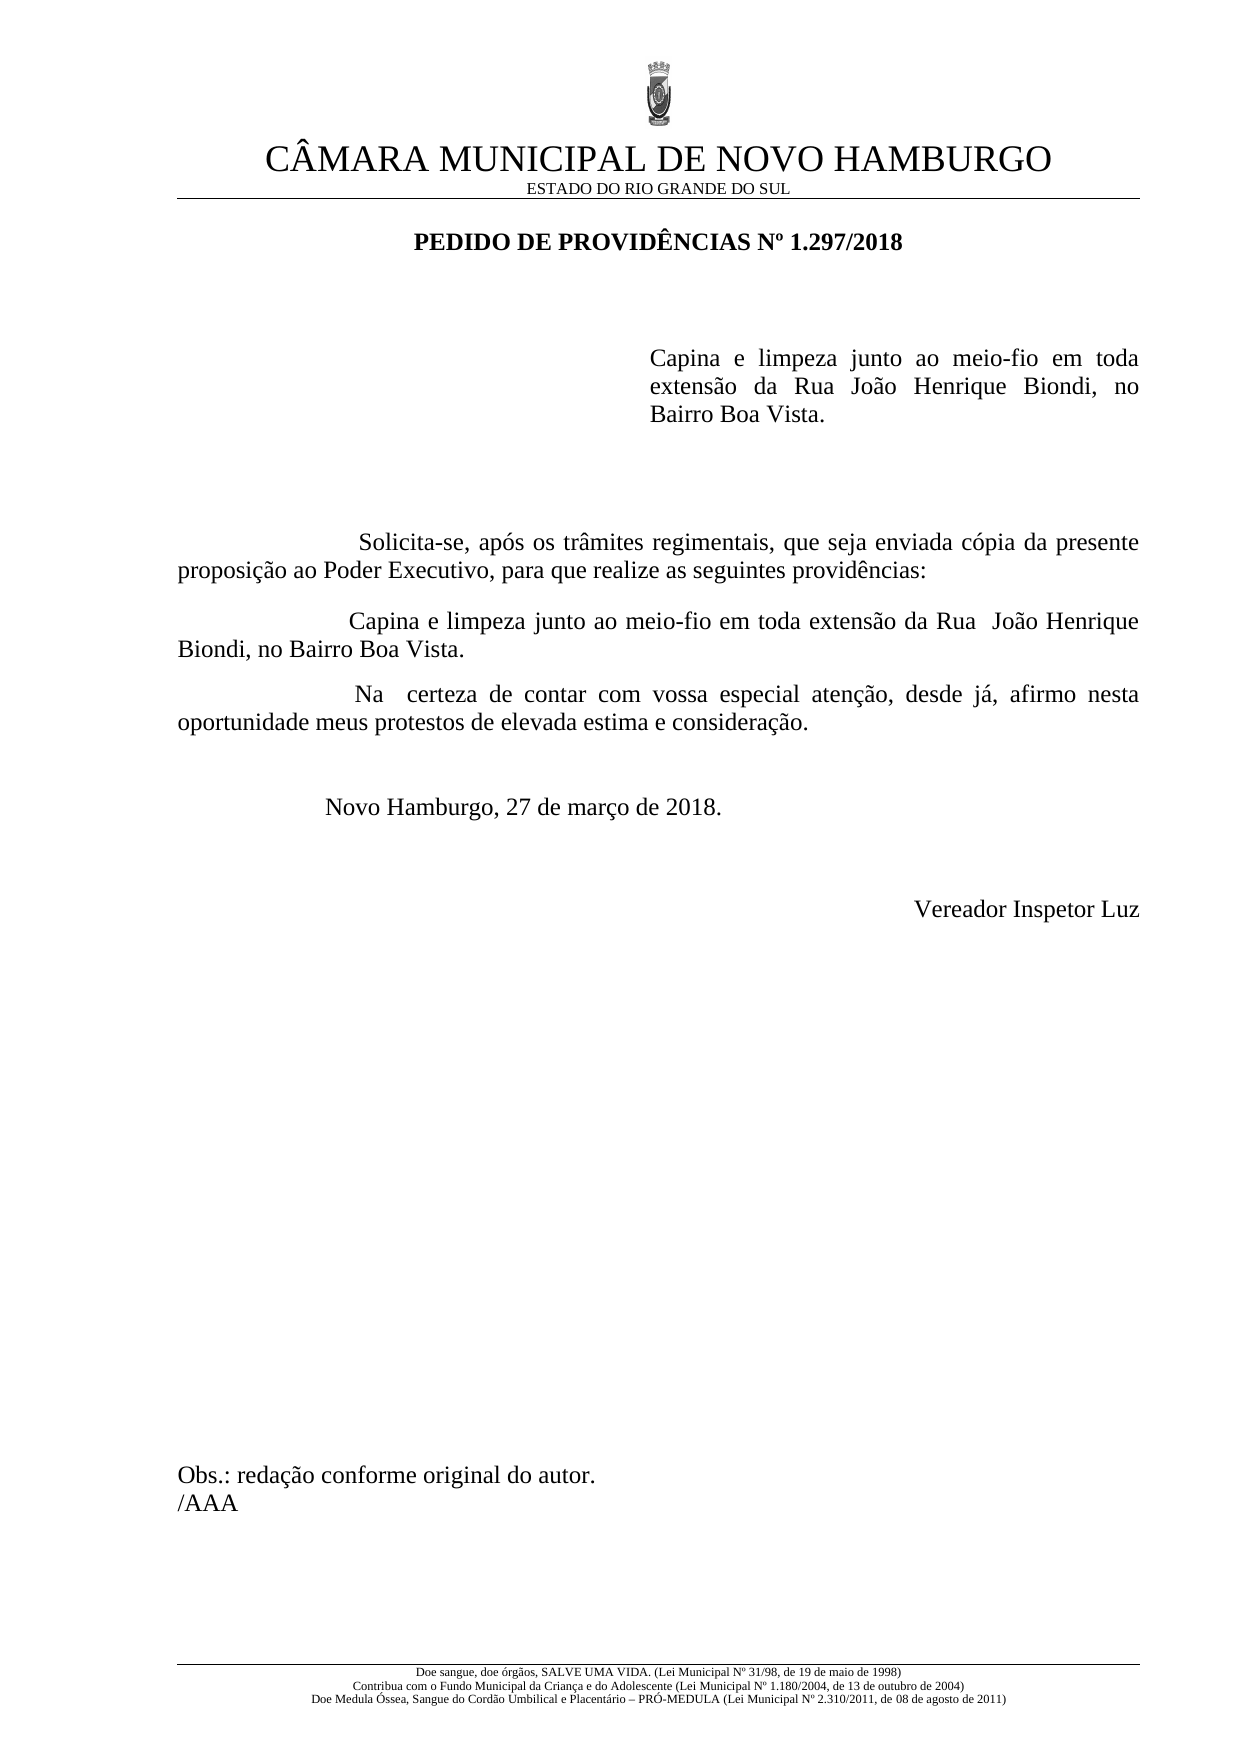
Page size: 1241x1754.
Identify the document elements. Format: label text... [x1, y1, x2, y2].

text /AAA [177, 1489, 1140, 1517]
text Capina e limpeza junto ao meio-fio em toda extensão da Rua João Henrique Biondi, no Bairro Boa Vista. [177, 607, 1140, 662]
text Solicita-se, após os trâmites regimentais, que seja enviada cópia da presente proposição ao Poder Executivo, para que realize as seguintes providências: [177, 528, 1140, 583]
text Novo Hamburgo, 27 de março de 2018. [177, 793, 1140, 821]
text Capina e limpeza junto ao meio-fio em toda extensão da Rua João Henrique Biondi, no Bairro Boa Vista. [649, 344, 1140, 428]
text PEDIDO DE PROVIDÊNCIAS Nº 1.297/2018 [177, 228, 1140, 256]
text Obs.: redação conforme original do autor. [177, 1461, 1140, 1489]
text Vereador Inspetor Luz [177, 895, 1140, 923]
text Na certeza de contar com vossa especial atenção, desde já, afirmo nesta oportunidade meus protestos de elevada estima e consideração. [177, 680, 1140, 736]
